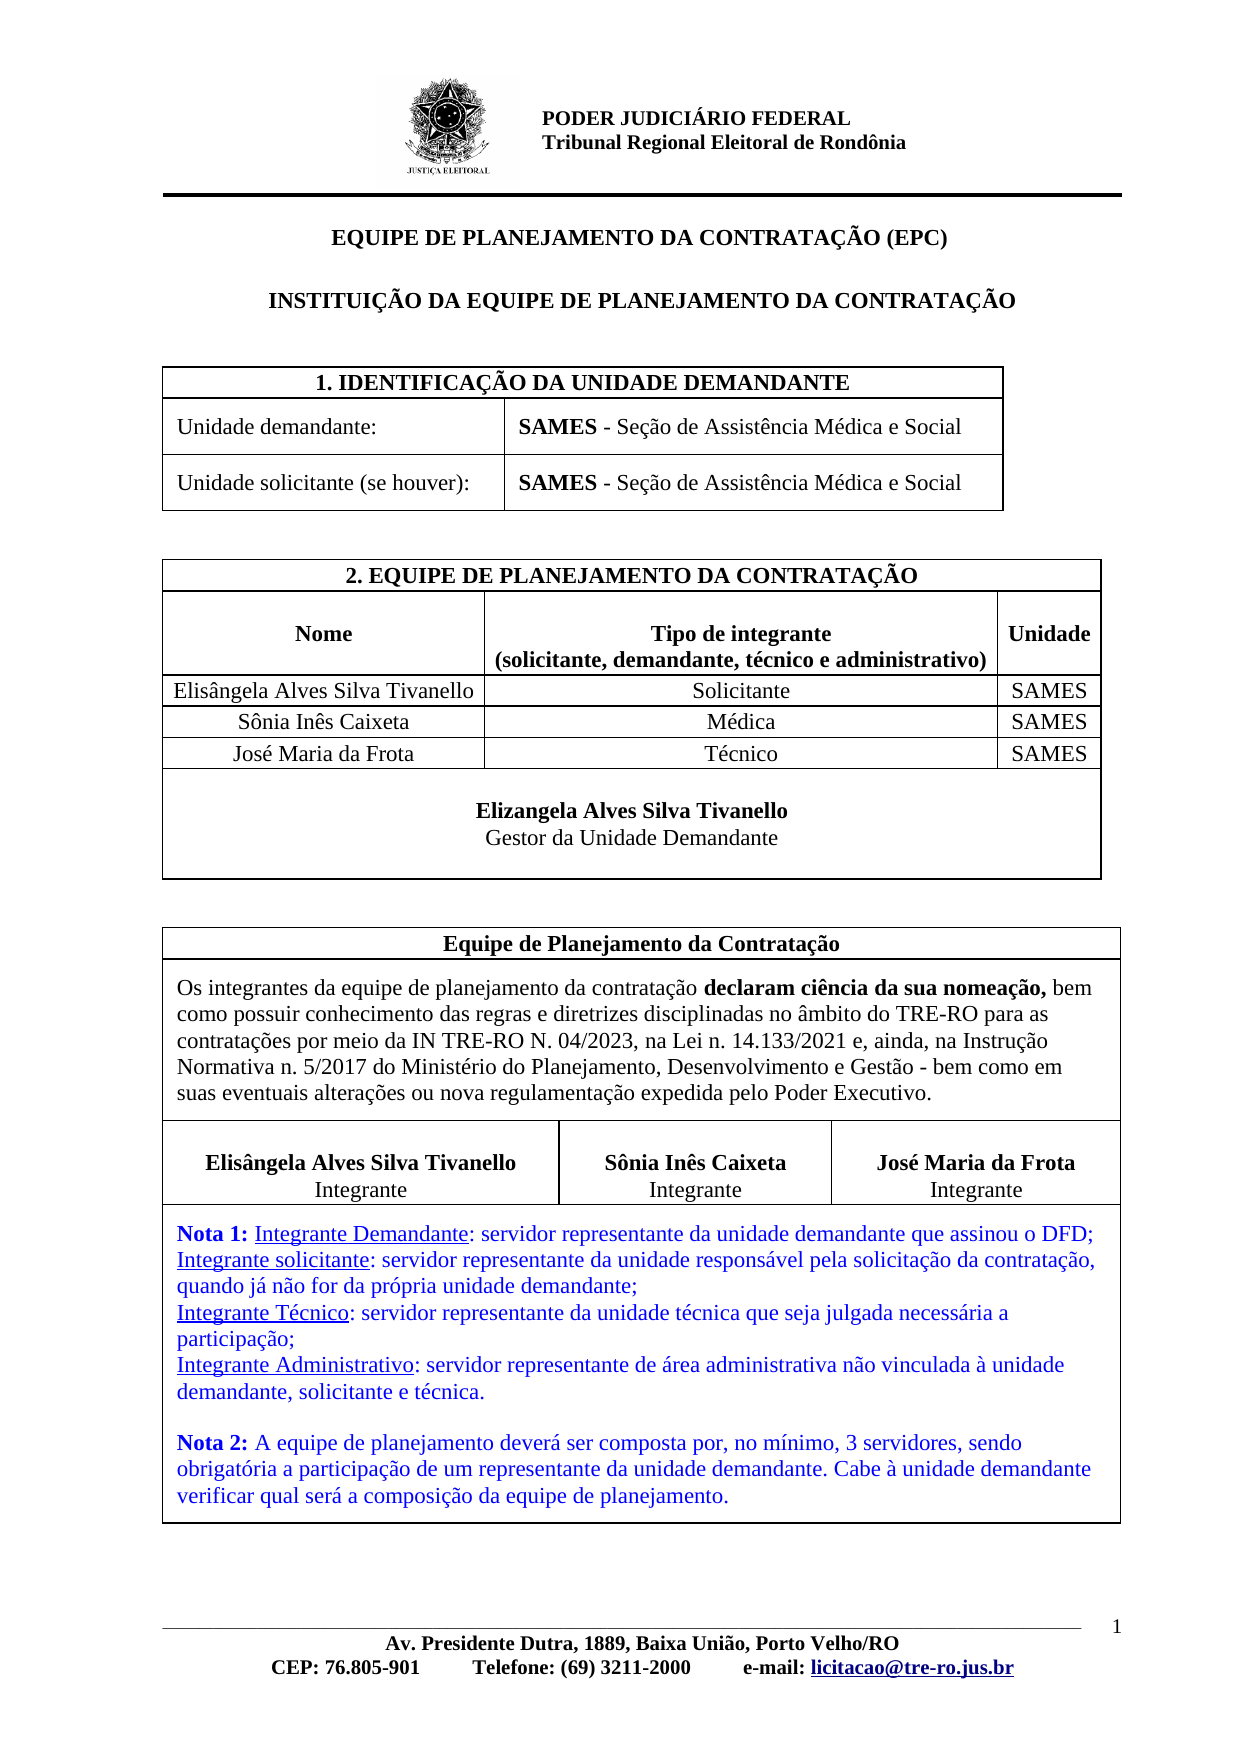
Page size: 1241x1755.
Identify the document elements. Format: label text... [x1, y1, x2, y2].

text INSTITUIÇÃO DA EQUIPE DE PLANEJAMENTO DA CONTRATAÇÃO [169, 287, 1116, 313]
table_cell Elizangela Alves Silva Tivanello Gestor da Unidade Demandante [163, 769, 1100, 878]
table_cell Nota 1: Integrante Demandante: servidor representante da unidade demandante que assinou o DFD; Integrante solicitante: servidor representante da unidade responsável pela solicitação da contratação, quando já não for da própria unidade demandante; Integrante Técnico: servidor representante da unidade técnica que seja julgada necessária a participação; Integrante Administrativo: servidor representante de área administrativa não vinculada à unidade demandante, solicitante e técnica. Nota 2: A equipe de planejamento deverá ser composta por, no mínimo, 3 servidores, sendo obrigatória a participação de um representante da unidade demandante. Cabe à unidade demandante verificar qual será a composição da equipe de planejamento. [163, 1205, 1120, 1522]
text EQUIPE DE PLANEJAMENTO DA CONTRATAÇÃO (EPC) [162, 224, 1122, 250]
table_cell Solicitante [485, 676, 997, 705]
table_cell Unidade solicitante (se houver): [163, 455, 504, 510]
table_cell SAMES [998, 676, 1100, 705]
table_cell Unidade demandante: [163, 399, 504, 453]
table_header 2. EQUIPE DE PLANEJAMENTO DA CONTRATAÇÃO [163, 560, 1100, 590]
table_cell Nome [163, 592, 484, 674]
table_cell Tipo de integrante (solicitante, demandante, técnico e administrativo) [485, 592, 997, 674]
table_cell SAMES - Seção de Assistência Médica e Social [505, 399, 1002, 453]
table_cell Os integrantes da equipe de planejamento da contratação declaram ciência da sua nomeação, bem como possuir conhecimento das regras e diretrizes disciplinadas no âmbito do TRE-RO para as contratações por meio da IN TRE-RO N. 04/2023, na Lei n. 14.133/2021 e, ainda, na Instrução Normativa n. 5/2017 do Ministério do Planejamento, Desenvolvimento e Gestão - bem como em suas eventuais alterações ou nova regulamentação expedida pelo Poder Executivo. [163, 960, 1120, 1120]
table_cell SAMES [998, 738, 1100, 768]
table_cell Médica [485, 707, 997, 736]
table_cell Sônia Inês Caixeta [163, 707, 484, 736]
table_header Equipe de Planejamento da Contratação [163, 928, 1120, 958]
table_header 1. IDENTIFICAÇÃO DA UNIDADE DEMANDANTE [163, 368, 1002, 397]
table_cell José Maria da Frota Integrante [832, 1121, 1120, 1204]
table_cell SAMES [998, 707, 1100, 736]
table_cell Elisângela Alves Silva Tivanello Integrante [163, 1121, 558, 1204]
table_cell SAMES - Seção de Assistência Médica e Social [505, 455, 1002, 510]
table_cell Unidade [998, 592, 1100, 674]
table_cell Técnico [485, 738, 997, 768]
table_cell Elisângela Alves Silva Tivanello [163, 676, 484, 705]
table_cell José Maria da Frota [163, 738, 484, 768]
table_cell Sônia Inês Caixeta Integrante [560, 1121, 831, 1204]
